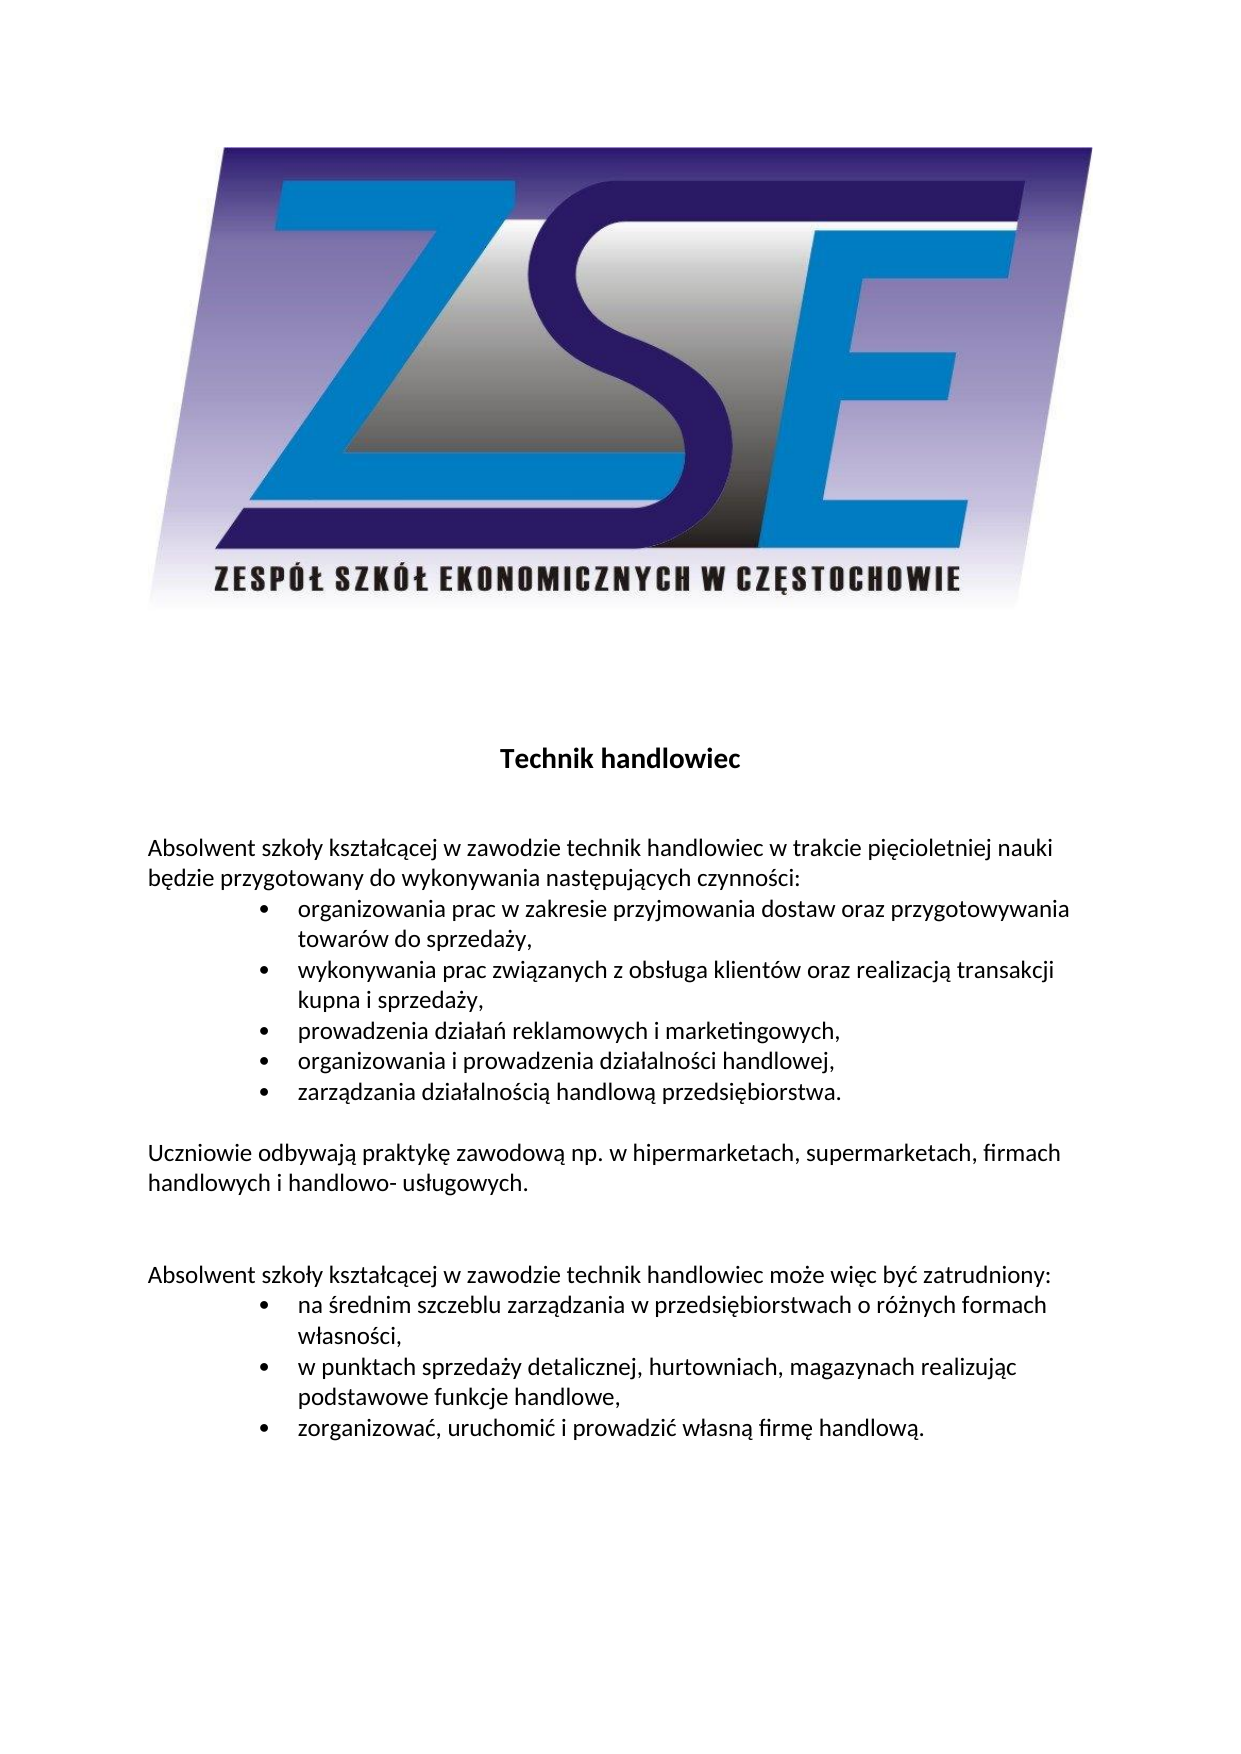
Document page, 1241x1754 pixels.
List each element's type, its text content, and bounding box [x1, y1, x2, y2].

list organizowania i prowadzenia działalności handlowej, [260, 1046, 1093, 1076]
text Absolwent szkoły kształcącej w zawodzie technik handlowiec w trakcie pięcioletniej nauki będzie przygotowany do wykonywania następujących czynności: [148, 832, 1093, 893]
list na średnim szczeblu zarządzania w przedsiębiorstwach o różnych formach własności, [260, 1290, 1093, 1351]
text Uczniowie odbywają praktykę zawodową np. w hipermarketach, supermarketach, firmach handlowych i handlowo- usługowych. [148, 1137, 1093, 1198]
list prowadzenia działań reklamowych i marketingowych, [260, 1015, 1093, 1046]
list w punktach sprzedaży detalicznej, hurtowniach, magazynach realizując podstawowe funkcje handlowe, [260, 1351, 1093, 1412]
text Absolwent szkoły kształcącej w zawodzie technik handlowiec może więc być zatrudniony: [148, 1259, 1093, 1290]
list organizowania prac w zakresie przyjmowania dostaw oraz przygotowywania towarów do sprzedaży, [260, 893, 1093, 954]
list wykonywania prac związanych z obsługa klientów oraz realizacją transakcji kupna i sprzedaży, [260, 954, 1093, 1015]
list zorganizować, uruchomić i prowadzić własną firmę handlową. [260, 1412, 1093, 1442]
subtitle Technik handlowiec [148, 740, 1093, 776]
list zarządzania działalnością handlową przedsiębiorstwa. [260, 1076, 1093, 1107]
